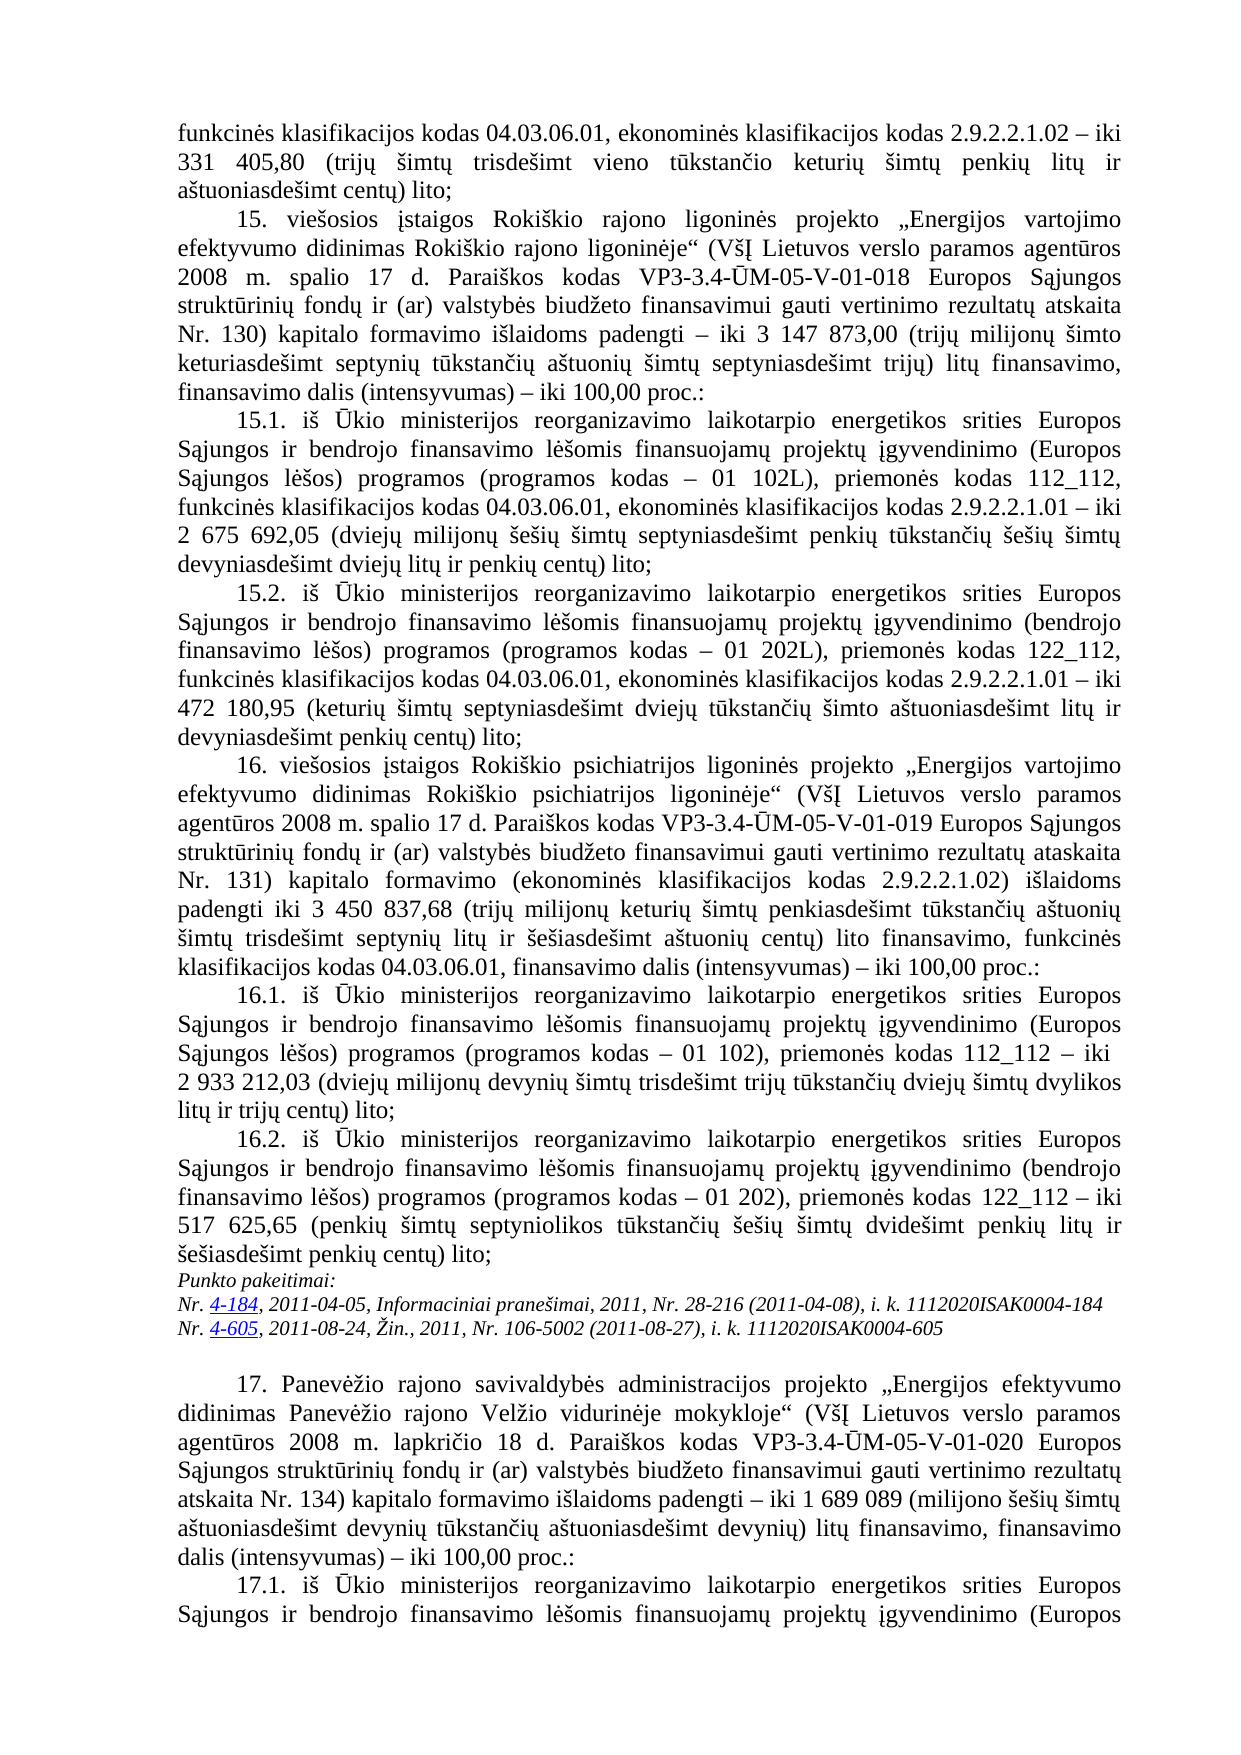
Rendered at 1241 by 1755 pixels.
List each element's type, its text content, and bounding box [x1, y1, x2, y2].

text 15.1. iš Ūkio ministerijos reorganizavimo laikotarpio energetikos srities Europos Sąjungos ir bendrojo finansavimo lėšomis finansuojamų projektų įgyvendinimo (Europos Sąjungos lėšos) programos (programos kodas – 01 102L), priemonės kodas 112_112, funkcinės klasifikacijos kodas 04.03.06.01, ekonominės klasifikacijos kodas 2.9.2.2.1.01 – iki 2 675 692,05 (dviejų milijonų šešių šimtų septyniasdešimt penkių tūkstančių šešių šimtų devyniasdešimt dviejų litų ir penkių centų) lito; [177, 406, 1122, 578]
text funkcinės klasifikacijos kodas 04.03.06.01, ekonominės klasifikacijos kodas 2.9.2.2.1.02 – iki 331 405,80 (trijų šimtų trisdešimt vieno tūkstančio keturių šimtų penkių litų ir aštuoniasdešimt centų) lito; [177, 118, 1122, 204]
text 17.1. iš Ūkio ministerijos reorganizavimo laikotarpio energetikos srities Europos Sąjungos ir bendrojo finansavimo lėšomis finansuojamų projektų įgyvendinimo (Europos [177, 1570, 1122, 1628]
text 17. Panevėžio rajono savivaldybės administracijos projekto „Energijos efektyvumo didinimas Panevėžio rajono Velžio vidurinėje mokykloje“ (VšĮ Lietuvos verslo paramos agentūros 2008 m. lapkričio 18 d. Paraiškos kodas VP3-3.4-ŪM-05-V-01-020 Europos Sąjungos struktūrinių fondų ir (ar) valstybės biudžeto finansavimui gauti vertinimo rezultatų atskaita Nr. 134) kapitalo formavimo išlaidoms padengti – iki 1 689 089 (milijono šešių šimtų aštuoniasdešimt devynių tūkstančių aštuoniasdešimt devynių) litų finansavimo, finansavimo dalis (intensyvumas) – iki 100,00 proc.: [177, 1369, 1122, 1570]
text 16.1. iš Ūkio ministerijos reorganizavimo laikotarpio energetikos srities Europos Sąjungos ir bendrojo finansavimo lėšomis finansuojamų projektų įgyvendinimo (Europos Sąjungos lėšos) programos (programos kodas – 01 102), priemonės kodas 112_112 – iki 2 933 212,03 (dviejų milijonų devynių šimtų trisdešimt trijų tūkstančių dviejų šimtų dvylikos litų ir trijų centų) lito; [177, 981, 1122, 1124]
text 16. viešosios įstaigos Rokiškio psichiatrijos ligoninės projekto „Energijos vartojimo efektyvumo didinimas Rokiškio psichiatrijos ligoninėje“ (VšĮ Lietuvos verslo paramos agentūros 2008 m. spalio 17 d. Paraiškos kodas VP3-3.4-ŪM-05-V-01-019 Europos Sąjungos struktūrinių fondų ir (ar) valstybės biudžeto finansavimui gauti vertinimo rezultatų ataskaita Nr. 131) kapitalo formavimo (ekonominės klasifikacijos kodas 2.9.2.2.1.02) išlaidoms padengti iki 3 450 837,68 (trijų milijonų keturių šimtų penkiasdešimt tūkstančių aštuonių šimtų trisdešimt septynių litų ir šešiasdešimt aštuonių centų) lito finansavimo, funkcinės klasifikacijos kodas 04.03.06.01, finansavimo dalis (intensyvumas) – iki 100,00 proc.: [177, 751, 1122, 981]
text Nr. 4-184, 2011-04-05, Informaciniai pranešimai, 2011, Nr. 28-216 (2011-04-08), i. k. 1112020ISAK0004-184 [177, 1292, 1122, 1316]
text Punkto pakeitimai: [177, 1268, 1122, 1292]
text 16.2. iš Ūkio ministerijos reorganizavimo laikotarpio energetikos srities Europos Sąjungos ir bendrojo finansavimo lėšomis finansuojamų projektų įgyvendinimo (bendrojo finansavimo lėšos) programos (programos kodas – 01 202), priemonės kodas 122_112 – iki 517 625,65 (penkių šimtų septyniolikos tūkstančių šešių šimtų dvidešimt penkių litų ir šešiasdešimt penkių centų) lito; [177, 1124, 1122, 1268]
text 15. viešosios įstaigos Rokiškio rajono ligoninės projekto „Energijos vartojimo efektyvumo didinimas Rokiškio rajono ligoninėje“ (VšĮ Lietuvos verslo paramos agentūros 2008 m. spalio 17 d. Paraiškos kodas VP3-3.4-ŪM-05-V-01-018 Europos Sąjungos struktūrinių fondų ir (ar) valstybės biudžeto finansavimui gauti vertinimo rezultatų atskaita Nr. 130) kapitalo formavimo išlaidoms padengti – iki 3 147 873,00 (trijų milijonų šimto keturiasdešimt septynių tūkstančių aštuonių šimtų septyniasdešimt trijų) litų finansavimo, finansavimo dalis (intensyvumas) – iki 100,00 proc.: [177, 204, 1122, 406]
text Nr. 4-605, 2011-08-24, Žin., 2011, Nr. 106-5002 (2011-08-27), i. k. 1112020ISAK0004-605 [177, 1316, 1122, 1340]
text 15.2. iš Ūkio ministerijos reorganizavimo laikotarpio energetikos srities Europos Sąjungos ir bendrojo finansavimo lėšomis finansuojamų projektų įgyvendinimo (bendrojo finansavimo lėšos) programos (programos kodas – 01 202L), priemonės kodas 122_112, funkcinės klasifikacijos kodas 04.03.06.01, ekonominės klasifikacijos kodas 2.9.2.2.1.01 – iki 472 180,95 (keturių šimtų septyniasdešimt dviejų tūkstančių šimto aštuoniasdešimt litų ir devyniasdešimt penkių centų) lito; [177, 578, 1122, 751]
